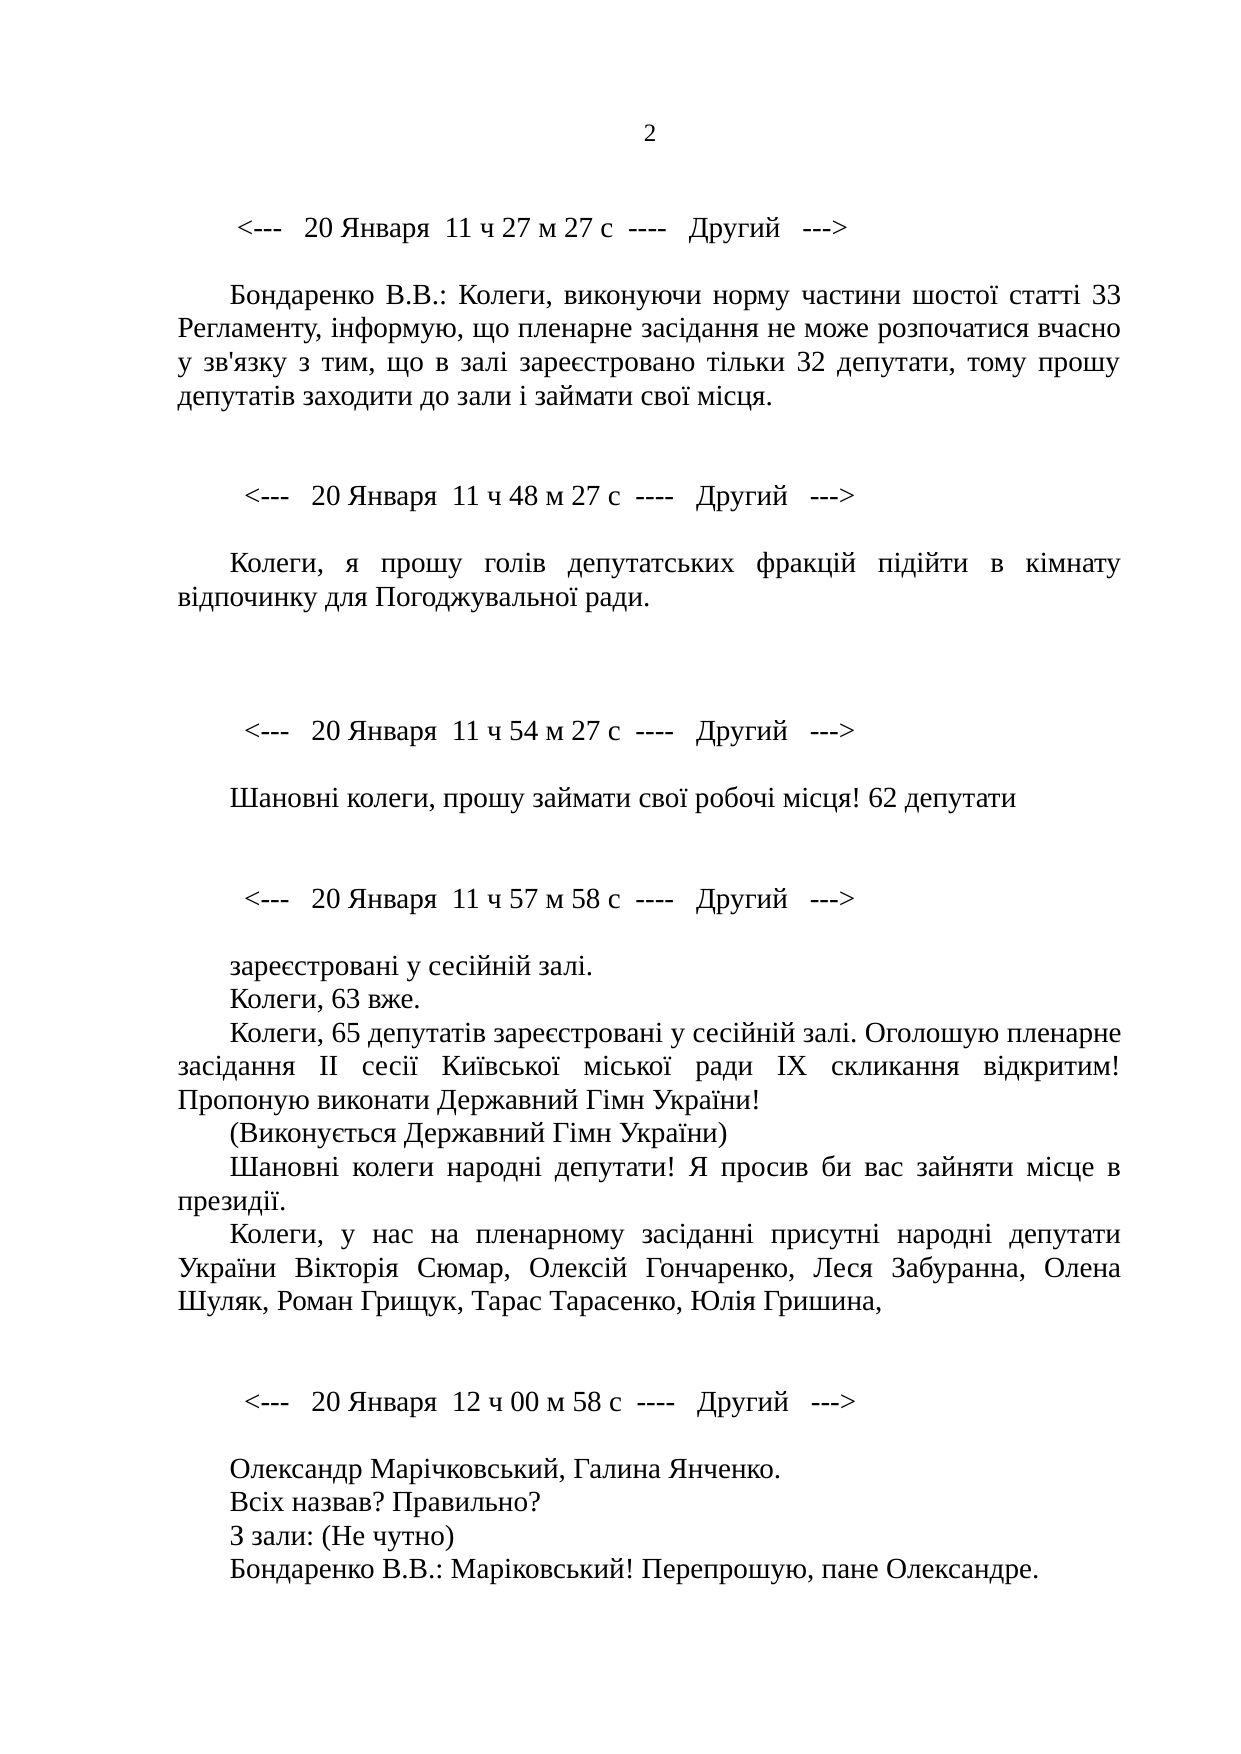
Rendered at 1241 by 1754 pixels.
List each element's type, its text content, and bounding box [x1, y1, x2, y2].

text <--- 20 Января 11 ч 27 м 27 с ---- Другий ---> [177, 210, 1122, 243]
text Колеги, 63 вже. [177, 981, 1122, 1015]
text <--- 20 Января 11 ч 54 м 27 с ---- Другий ---> [177, 713, 1122, 747]
text <--- 20 Января 11 ч 48 м 27 с ---- Другий ---> [177, 478, 1122, 512]
text <--- 20 Января 11 ч 57 м 58 с ---- Другий ---> [177, 881, 1122, 914]
text <--- 20 Января 12 ч 00 м 58 с ---- Другий ---> [177, 1384, 1122, 1417]
text (Виконується Державний Гімн України) [177, 1116, 1122, 1149]
text З зали: (Не чутно) [177, 1518, 1122, 1552]
text Бондаренко В.В.: Колеги, виконуючи норму частини шостої статті 33 Регламенту, інформую, що пленарне засідання не може розпочатися вчасно у зв'язку з тим, що в залі зареєстровано тільки 32 депутати, тому прошу депутатів заходити до зали і займати свої місця. [177, 277, 1122, 411]
text Всіх назвав? Правильно? [177, 1484, 1122, 1518]
text Шановні колеги народні депутати! Я просив би вас зайняти місце в президії. [177, 1149, 1122, 1216]
text Бондаренко В.В.: Маріковський! Перепрошую, пане Олександре. [177, 1552, 1122, 1585]
text Колеги, 65 депутатів зареєстровані у сесійній залі. Оголошую пленарне засідання ІІ сесії Київської міської ради ІХ скликання відкритим! Пропоную виконати Державний Гімн України! [177, 1015, 1122, 1116]
text Шановні колеги, прошу займати свої робочі місця! 62 депутати [177, 780, 1122, 814]
text зареєстровані у сесійній залі. [177, 948, 1122, 981]
text Колеги, я прошу голів депутатських фракцій підійти в кімнату відпочинку для Погоджувальної ради. [177, 545, 1122, 612]
text Колеги, у нас на пленарному засіданні присутні народні депутати України Вікторія Сюмар, Олексій Гончаренко, Леся Забуранна, Олена Шуляк, Роман Грищук, Тарас Тарасенко, Юлія Гришина, [177, 1216, 1122, 1317]
text Олександр Марічковський, Галина Янченко. [177, 1451, 1122, 1484]
